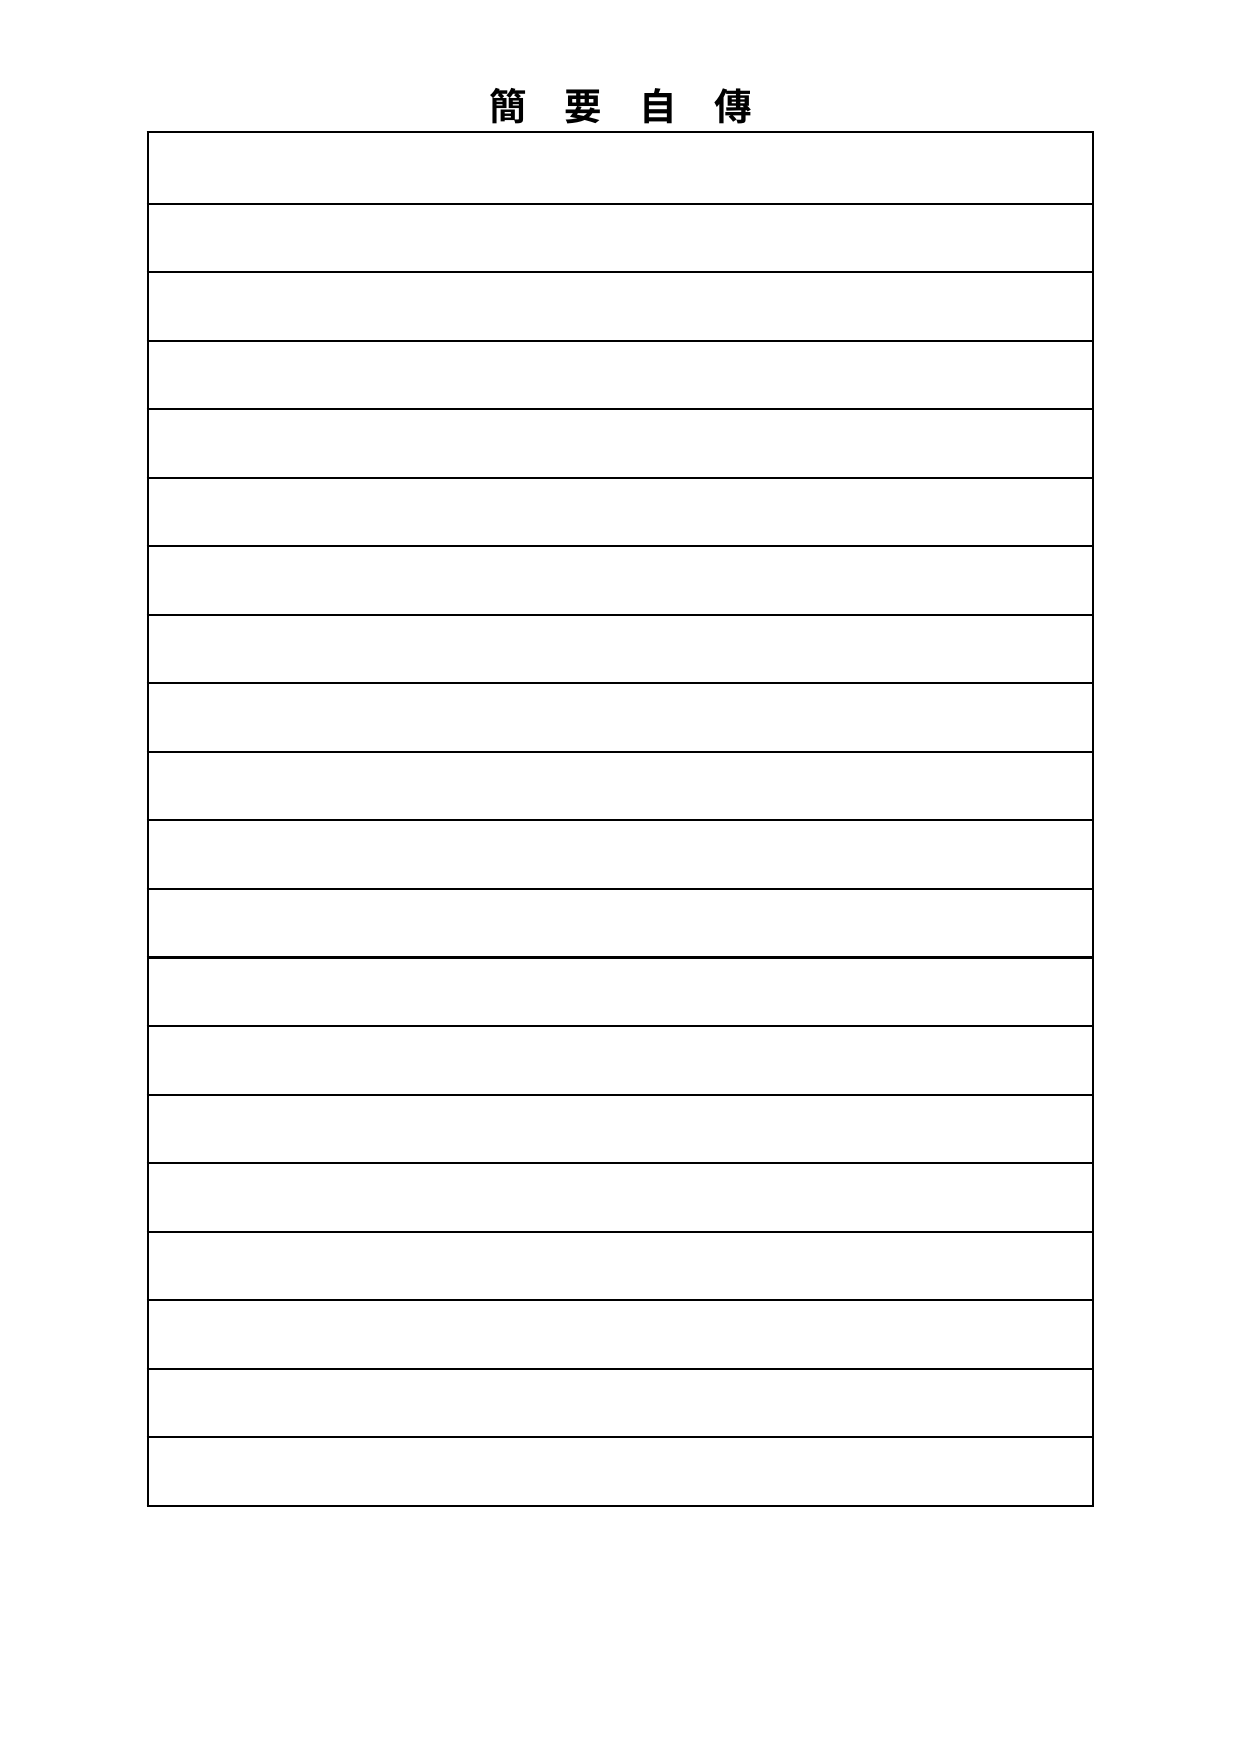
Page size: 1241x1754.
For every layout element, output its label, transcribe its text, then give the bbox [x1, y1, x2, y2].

text 簡 要 自 傳 [106, 77, 1134, 131]
table_cell [149, 342, 1092, 408]
table_cell [149, 1438, 1092, 1505]
table_cell [149, 410, 1092, 477]
table_cell [149, 273, 1092, 339]
table_cell [149, 753, 1092, 819]
table_cell [149, 1370, 1092, 1436]
table_cell [149, 616, 1092, 682]
table_cell [149, 890, 1092, 956]
table_cell [149, 959, 1092, 1025]
table_cell [149, 547, 1092, 614]
table_cell [149, 1233, 1092, 1299]
table_cell [149, 205, 1092, 271]
table_cell [149, 1027, 1092, 1093]
table_cell [149, 1096, 1092, 1162]
table_cell [149, 684, 1092, 751]
table_header [149, 133, 1092, 202]
table_cell [149, 1301, 1092, 1368]
table_cell [149, 1164, 1092, 1231]
table_cell [149, 821, 1092, 888]
table_cell [149, 479, 1092, 545]
